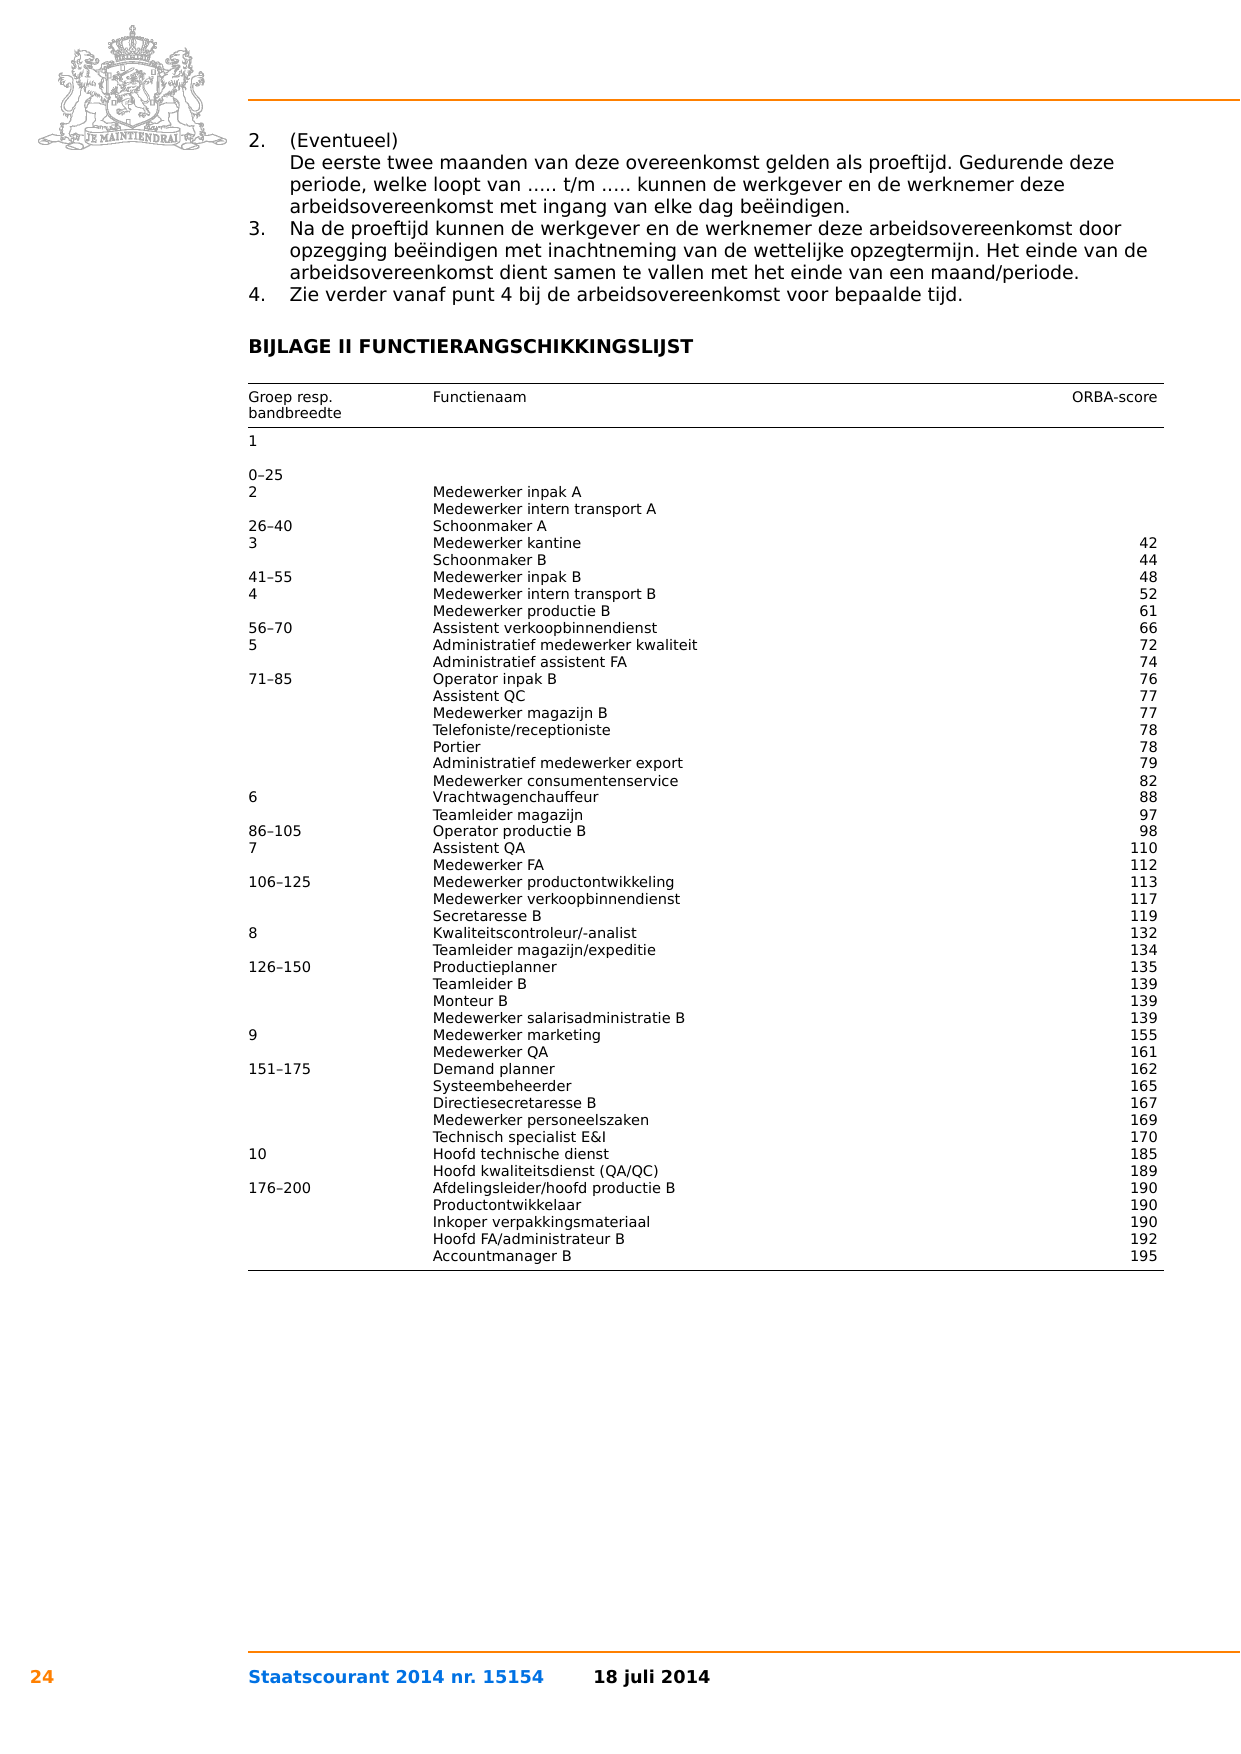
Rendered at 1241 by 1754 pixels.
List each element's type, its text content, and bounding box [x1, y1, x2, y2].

table_cell Medewerker FA [427, 857, 984, 874]
table_cell Medewerker intern transport A [427, 501, 984, 518]
table_header Functienaam [427, 384, 984, 427]
table_cell Teamleider magazijn/expeditie [427, 942, 984, 959]
table_cell 52 [985, 586, 1163, 603]
table_cell [427, 450, 984, 467]
table_cell Operator productie B [427, 823, 984, 840]
table_cell 112 [985, 857, 1163, 874]
table_cell 5 [248, 637, 427, 653]
table_cell [248, 857, 427, 874]
table_cell Hoofd technische dienst [427, 1146, 984, 1163]
table_cell Demand planner Systeembeheerder Directiesecretaresse B Medewerker personeelszaken Technisch specialist E&I [427, 1061, 984, 1146]
table_cell [248, 501, 427, 518]
table_cell Assistent QA [427, 840, 984, 857]
table_cell 66 [985, 620, 1163, 637]
table_cell [248, 552, 427, 569]
table_cell Hoofd kwaliteitsdienst (QA/QC) [427, 1163, 984, 1180]
table_cell 86–105 [248, 823, 427, 840]
table_cell [985, 428, 1163, 450]
table_cell 190 190 190 192 195 [985, 1180, 1163, 1269]
text 4. Zie verder vanaf punt 4 bij de arbeidsovereenkomst voor bepaalde tijd. [248, 284, 1163, 306]
table_cell Administratief medewerker kwaliteit [427, 637, 984, 653]
table_cell 155 [985, 1027, 1163, 1044]
table_cell 42 [985, 535, 1163, 552]
table_cell Vrachtwagenchauffeur [427, 789, 984, 806]
table_cell 6 [248, 789, 427, 806]
table_cell 74 [985, 654, 1163, 671]
table_cell 132 [985, 925, 1163, 942]
table_cell [985, 467, 1163, 484]
table_cell Medewerker productie B [427, 603, 984, 619]
table_cell [985, 450, 1163, 467]
table_cell 10 [248, 1146, 427, 1163]
table_cell Kwaliteitscontroleur/-analist [427, 925, 984, 942]
table_cell 1 [248, 428, 427, 450]
table_cell [248, 806, 427, 823]
text 2. (Eventueel) [248, 130, 1163, 152]
table_cell [248, 1044, 427, 1061]
table_cell Operator inpak B Assistent QC Medewerker magazijn B Telefoniste/receptioniste Portier Administratief medewerker export Medewerker consumentenservice [427, 671, 984, 789]
table_cell Medewerker inpak B [427, 569, 984, 586]
table_cell 135 139 139 139 [985, 959, 1163, 1027]
table_cell [985, 484, 1163, 501]
picture [38, 25, 227, 150]
table_cell Medewerker inpak A [427, 484, 984, 501]
table_cell [427, 428, 984, 450]
table_cell Medewerker marketing [427, 1027, 984, 1044]
table_cell 72 [985, 637, 1163, 653]
table_cell Medewerker QA [427, 1044, 984, 1061]
table_cell 3 [248, 535, 427, 552]
table_cell 185 [985, 1146, 1163, 1163]
table_cell [985, 501, 1163, 518]
table_cell [248, 450, 427, 467]
table_cell 134 [985, 942, 1163, 959]
table_cell Schoonmaker A [427, 518, 984, 535]
table_cell 26–40 [248, 518, 427, 535]
table_cell 7 [248, 840, 427, 857]
table_cell Medewerker kantine [427, 535, 984, 552]
text 3. Na de proeftijd kunnen de werkgever en de werknemer deze arbeidsovereenkomst door opzegging beëindigen met inachtneming van de wettelijke opzegtermijn. Het einde van de arbeidsovereenkomst dient samen te vallen met het einde van een maand/periode. [248, 218, 1163, 284]
table_cell [248, 1163, 427, 1180]
table_cell 113 117 119 [985, 874, 1163, 925]
table_cell 189 [985, 1163, 1163, 1180]
table_cell Teamleider magazijn [427, 806, 984, 823]
table_cell Medewerker productontwikkeling Medewerker verkoopbinnendienst Secretaresse B [427, 874, 984, 925]
table_cell 126–150 [248, 959, 427, 1027]
subtitle BIJLAGE II FUNCTIERANGSCHIKKINGSLIJST [248, 336, 1163, 358]
table_cell 56–70 [248, 620, 427, 637]
table_cell 8 [248, 925, 427, 942]
table_cell 9 [248, 1027, 427, 1044]
table_cell 48 [985, 569, 1163, 586]
table_cell 176–200 [248, 1180, 427, 1269]
table_cell 88 [985, 789, 1163, 806]
table_cell 4 [248, 586, 427, 603]
table_cell 76 77 77 78 78 79 82 [985, 671, 1163, 789]
table_cell [248, 654, 427, 671]
table_cell [985, 518, 1163, 535]
table_cell 44 [985, 552, 1163, 569]
table_cell [427, 467, 984, 484]
table_cell 61 [985, 603, 1163, 619]
table_header Groep resp. bandbreedte [248, 384, 427, 427]
table_cell Medewerker intern transport B [427, 586, 984, 603]
table_cell [248, 942, 427, 959]
table_cell Afdelingsleider/hoofd productie B Productontwikkelaar Inkoper verpakkingsmateriaal Hoofd FA/administrateur B Accountmanager B [427, 1180, 984, 1269]
table_cell 110 [985, 840, 1163, 857]
table_cell 71–85 [248, 671, 427, 789]
table_cell 98 [985, 823, 1163, 840]
table_cell 162 165 167 169 170 [985, 1061, 1163, 1146]
table_cell 97 [985, 806, 1163, 823]
table_cell 2 [248, 484, 427, 501]
table_cell 41–55 [248, 569, 427, 586]
table_cell [248, 603, 427, 619]
table_cell 151–175 [248, 1061, 427, 1146]
table_cell Schoonmaker B [427, 552, 984, 569]
table_cell Administratief assistent FA [427, 654, 984, 671]
table_cell 0–25 [248, 467, 427, 484]
table_header ORBA-score [985, 384, 1163, 427]
table_cell 106–125 [248, 874, 427, 925]
table_cell Assistent verkoopbinnendienst [427, 620, 984, 637]
text De eerste twee maanden van deze overeenkomst gelden als proeftijd. Gedurende deze periode, welke loopt van ..... t/m ..... kunnen de werkgever en de werknemer deze arbeidsovereenkomst met ingang van elke dag beëindigen. [289, 152, 1163, 218]
table_cell Productieplanner Teamleider B Monteur B Medewerker salarisadministratie B [427, 959, 984, 1027]
table_cell 161 [985, 1044, 1163, 1061]
